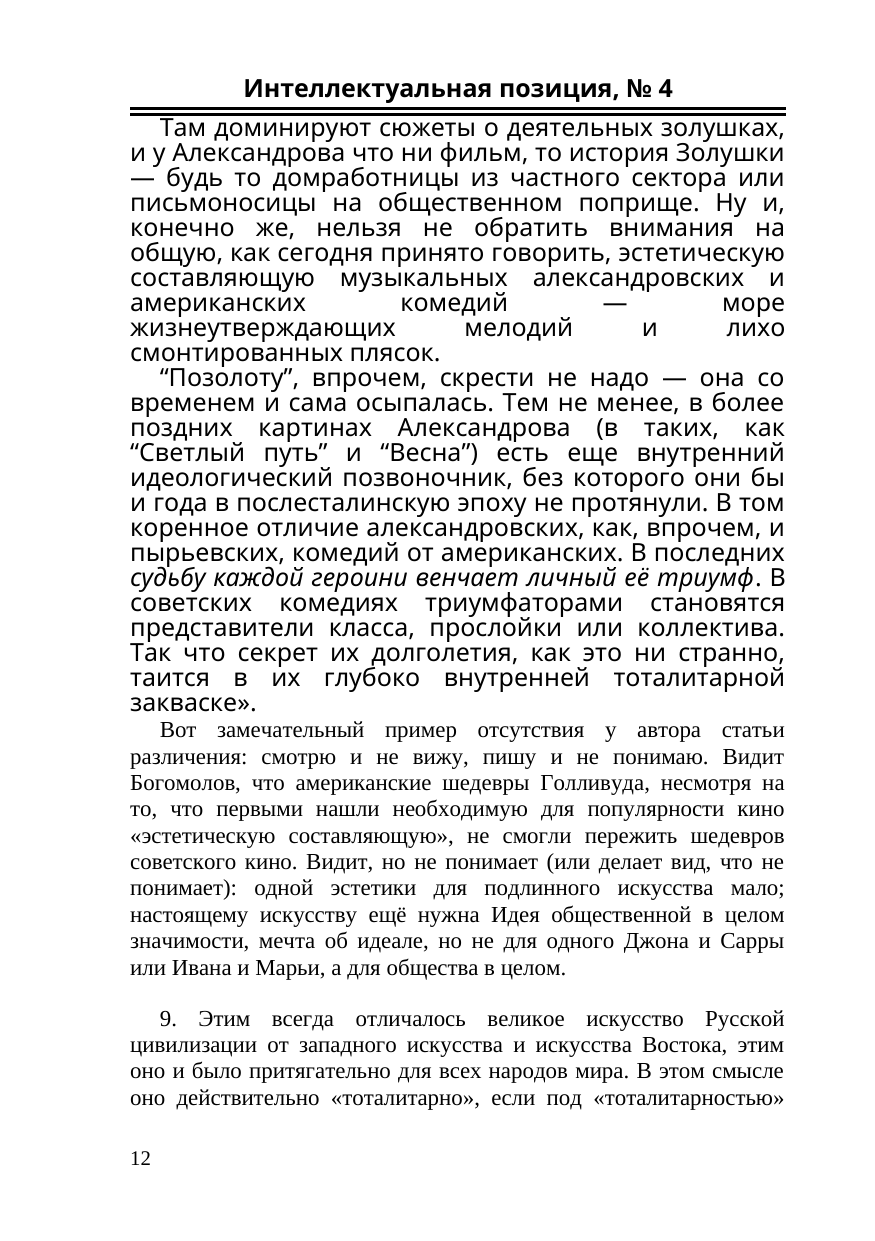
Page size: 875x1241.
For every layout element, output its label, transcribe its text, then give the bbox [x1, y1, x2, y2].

text “Позолоту”, впрочем, скрести не надо — она со временем и сама осыпалась. Тем не менее, в более поздних картинах Александрова (в таких, как “Светлый путь” и “Весна”) есть еще внутренний идеологический позвоночник, без которого они бы и года в послесталинскую эпоху не протянули. В том коренное отличие александровских, как, впрочем, и пырьевских, комедий от американских. В последних судьбу каждой героини венчает личный её триумф. В советских комедиях триумфаторами становятся представители класса, прослойки или коллектива. Так что секрет их долголетия, как это ни странно, таится в их глубоко внутренней тоталитарной закваске». [130, 366, 786, 716]
text Вот замечательный пример отсутствия у автора статьи различения: смотрю и не вижу, пишу и не понимаю. Видит Богомолов, что американские шедевры Голливуда, несмотря на то, что первыми нашли необходимую для популярности кино «эстетическую составляющую», не смогли пережить шедевров советского кино. Видит, но не понимает (или делает вид, что не понимает): одной эстетики для подлинного искусства мало; настоящему искусству ещё нужна Идея общественной в целом значимости, мечта об идеале, но не для одного Джона и Сарры или Ивана и Марьи, а для общества в целом. [130, 716, 786, 980]
text Там доминируют сюжеты о деятельных золушках, и у Александрова что ни фильм, то история Золушки — будь то домработницы из частного сектора или письмоносицы на общественном поприще. Ну и, конечно же, нельзя не обратить внимания на общую, как сегодня принято говорить, эстетическую составляющую музыкальных александровских и американских комедий — море жизнеутверждающих мелодий и лихо смонтированных плясок. [130, 116, 786, 366]
text 9. Этим всегда отличалось великое искусство Русской цивилизации от западного искусства и искусства Востока, этим оно и было притягательно для всех народов мира. В этом смысле оно действительно «тоталитарно», если под «тоталитарностью» [130, 1005, 786, 1110]
